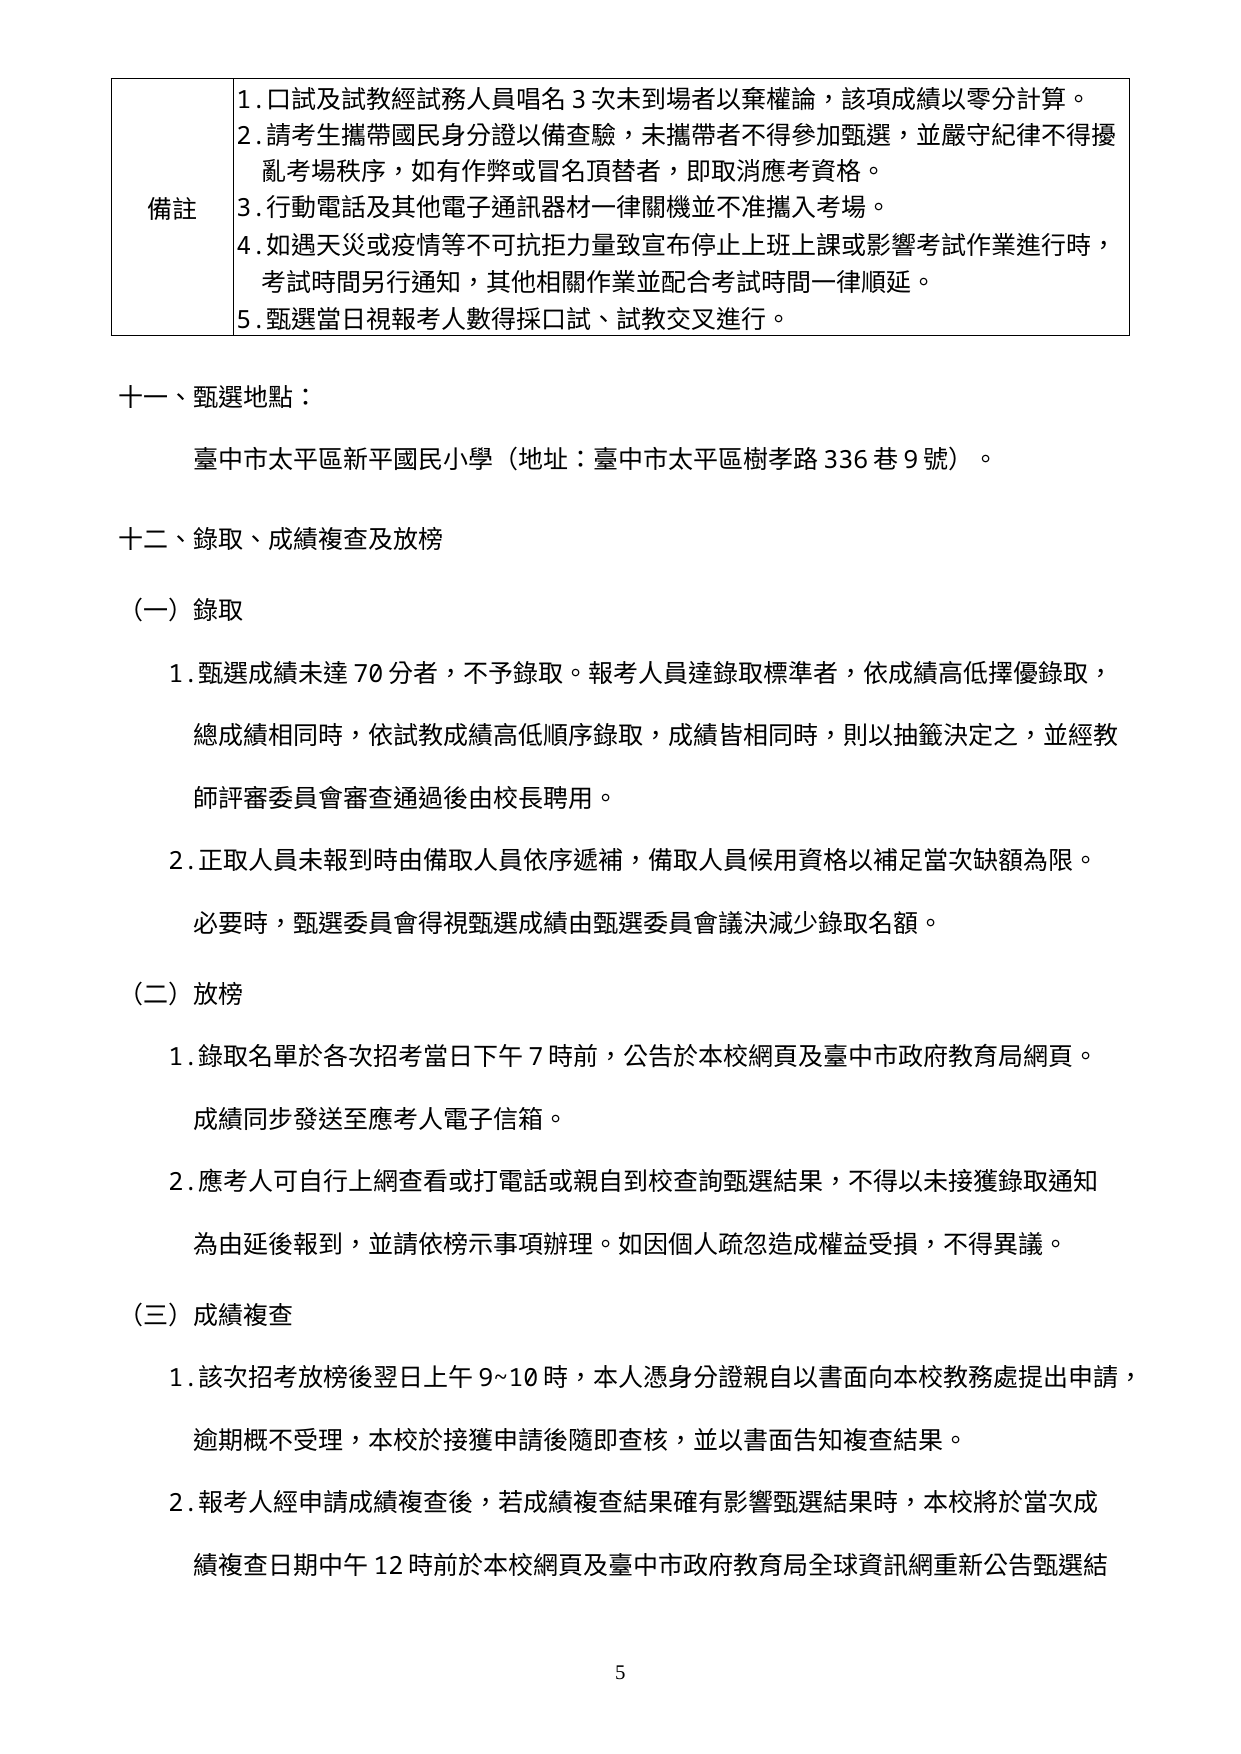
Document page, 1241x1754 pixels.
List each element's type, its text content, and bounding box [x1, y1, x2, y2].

text 1.該次招考放榜後翌日上午9~10時，本人憑身分證親自以書面向本校教務處提出申請，逾期概不受理，本校於接獲申請後隨即查核，並以書面告知複查結果。 [168, 1334, 1122, 1459]
table_cell 1.口試及試教經試務人員唱名3次未到場者以棄權論，該項成績以零分計算。 2.請考生攜帶國民身分證以備查驗，未攜帶者不得參加甄選，並嚴守紀律不得擾亂考場秩序，如有作弊或冒名頂替者，即取消應考資格。 3.行動電話及其他電子通訊器材一律關機並不准攜入考場。 4.如遇天災或疫情等不可抗拒力量致宣布停止上班上課或影響考試作業進行時，考試時間另行通知，其他相關作業並配合考試時間一律順延。 5.甄選當日視報考人數得採口試、試教交叉進行。 [234, 79, 1129, 335]
text （三）成績複查 [118, 1272, 1122, 1334]
text 臺中市太平區新平國民小學（地址：臺中市太平區樹孝路336巷9號）。 [118, 416, 1122, 479]
text 十二、錄取、成績複查及放榜 [118, 496, 1122, 558]
text 十一、甄選地點： [118, 354, 1122, 416]
text 2.正取人員未報到時由備取人員依序遞補，備取人員候用資格以補足當次缺額為限。必要時，甄選委員會得視甄選成績由甄選委員會議決減少錄取名額。 [168, 817, 1122, 942]
text 2.報考人經申請成績複查後，若成績複查結果確有影響甄選結果時，本校將於當次成績複查日期中午12時前於本校網頁及臺中市政府教育局全球資訊網重新公告甄選結 [168, 1459, 1122, 1584]
text （一）錄取 [118, 567, 1122, 629]
text 2.應考人可自行上網查看或打電話或親自到校查詢甄選結果，不得以未接獲錄取通知為由延後報到，並請依榜示事項辦理。如因個人疏忽造成權益受損，不得異議。 [168, 1138, 1122, 1263]
text （二）放榜 [118, 951, 1122, 1013]
text 1.錄取名單於各次招考當日下午7時前，公告於本校網頁及臺中市政府教育局網頁。成績同步發送至應考人電子信箱。 [168, 1013, 1122, 1138]
text 1.甄選成績未達70分者，不予錄取。報考人員達錄取標準者，依成績高低擇優錄取，總成績相同時，依試教成績高低順序錄取，成績皆相同時，則以抽籤決定之，並經教師評審委員會審查通過後由校長聘用。 [168, 629, 1122, 817]
table_cell 備註 [112, 79, 233, 335]
